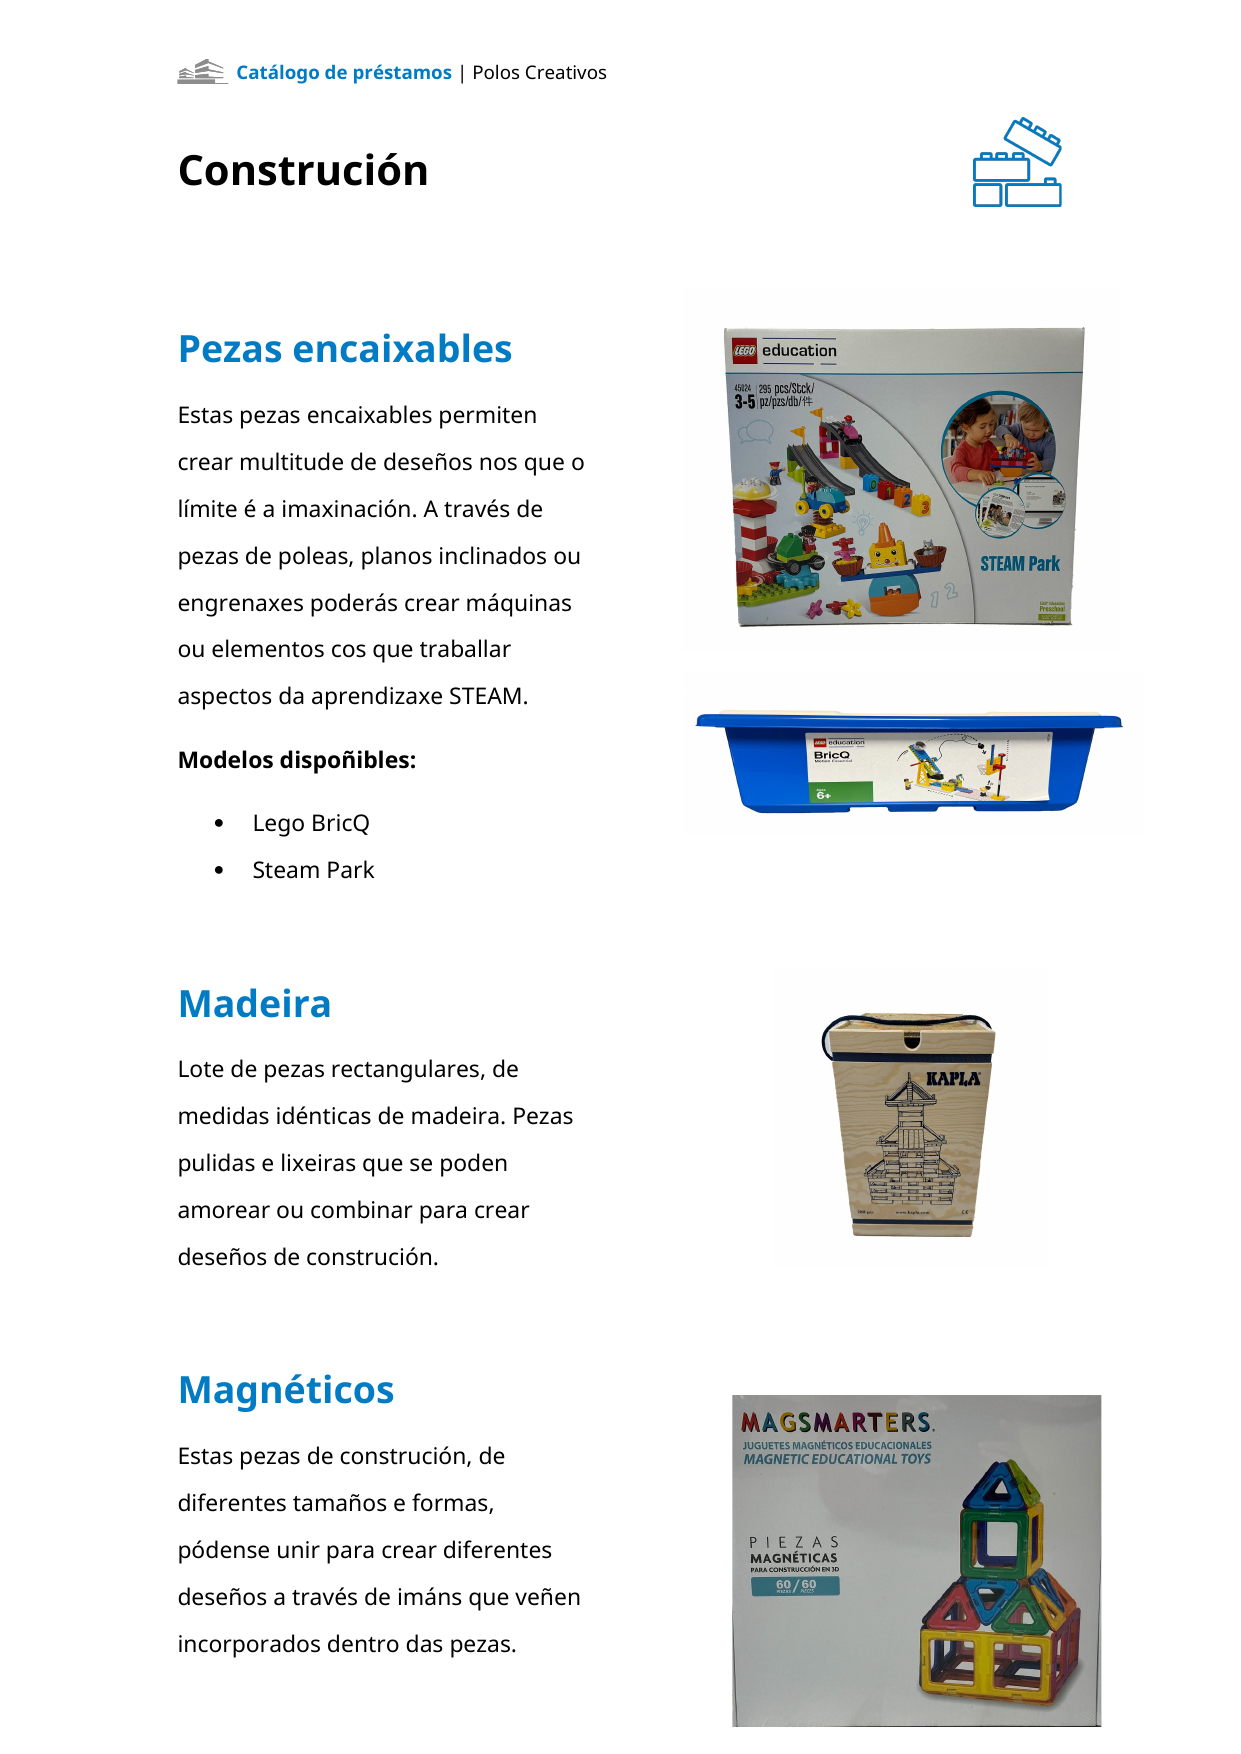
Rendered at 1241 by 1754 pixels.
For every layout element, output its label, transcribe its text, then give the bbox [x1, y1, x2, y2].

text Modelos dispoñibles: [177, 744, 682, 775]
text Lote de pezas rectangulares, de medidas idénticas de madeira. Pezas pulidas e lixeiras que se poden amorear ou combinar para crear deseños de construción. [177, 1053, 591, 1272]
list Steam Park [215, 854, 1063, 886]
subtitle [1047, 977, 1063, 1028]
text Estas pezas encaixables permiten crear multitude de deseños nos que o límite é a imaxinación. A través de pezas de poleas, planos inclinados ou engrenaxes poderás crear máquinas ou elementos cos que traballar aspectos da aprendizaxe STEAM. [177, 399, 591, 712]
text Estas pezas de construción, de diferentes tamaños e formas, pódense unir para crear diferentes deseños a través de imáns que veñen incorporados dentro das pezas. [177, 1440, 591, 1659]
picture [177, 59, 229, 84]
picture [682, 672, 1145, 836]
picture [973, 117, 1062, 207]
subtitle Pezas encaixables [177, 322, 682, 373]
subtitle Magnéticos [177, 1363, 1063, 1414]
list Lego BricQ [215, 807, 1063, 839]
subtitle Madeira [177, 977, 774, 1028]
picture [682, 288, 1121, 652]
subtitle Construción [177, 141, 973, 198]
picture [774, 967, 1047, 1269]
picture [732, 1395, 1102, 1727]
